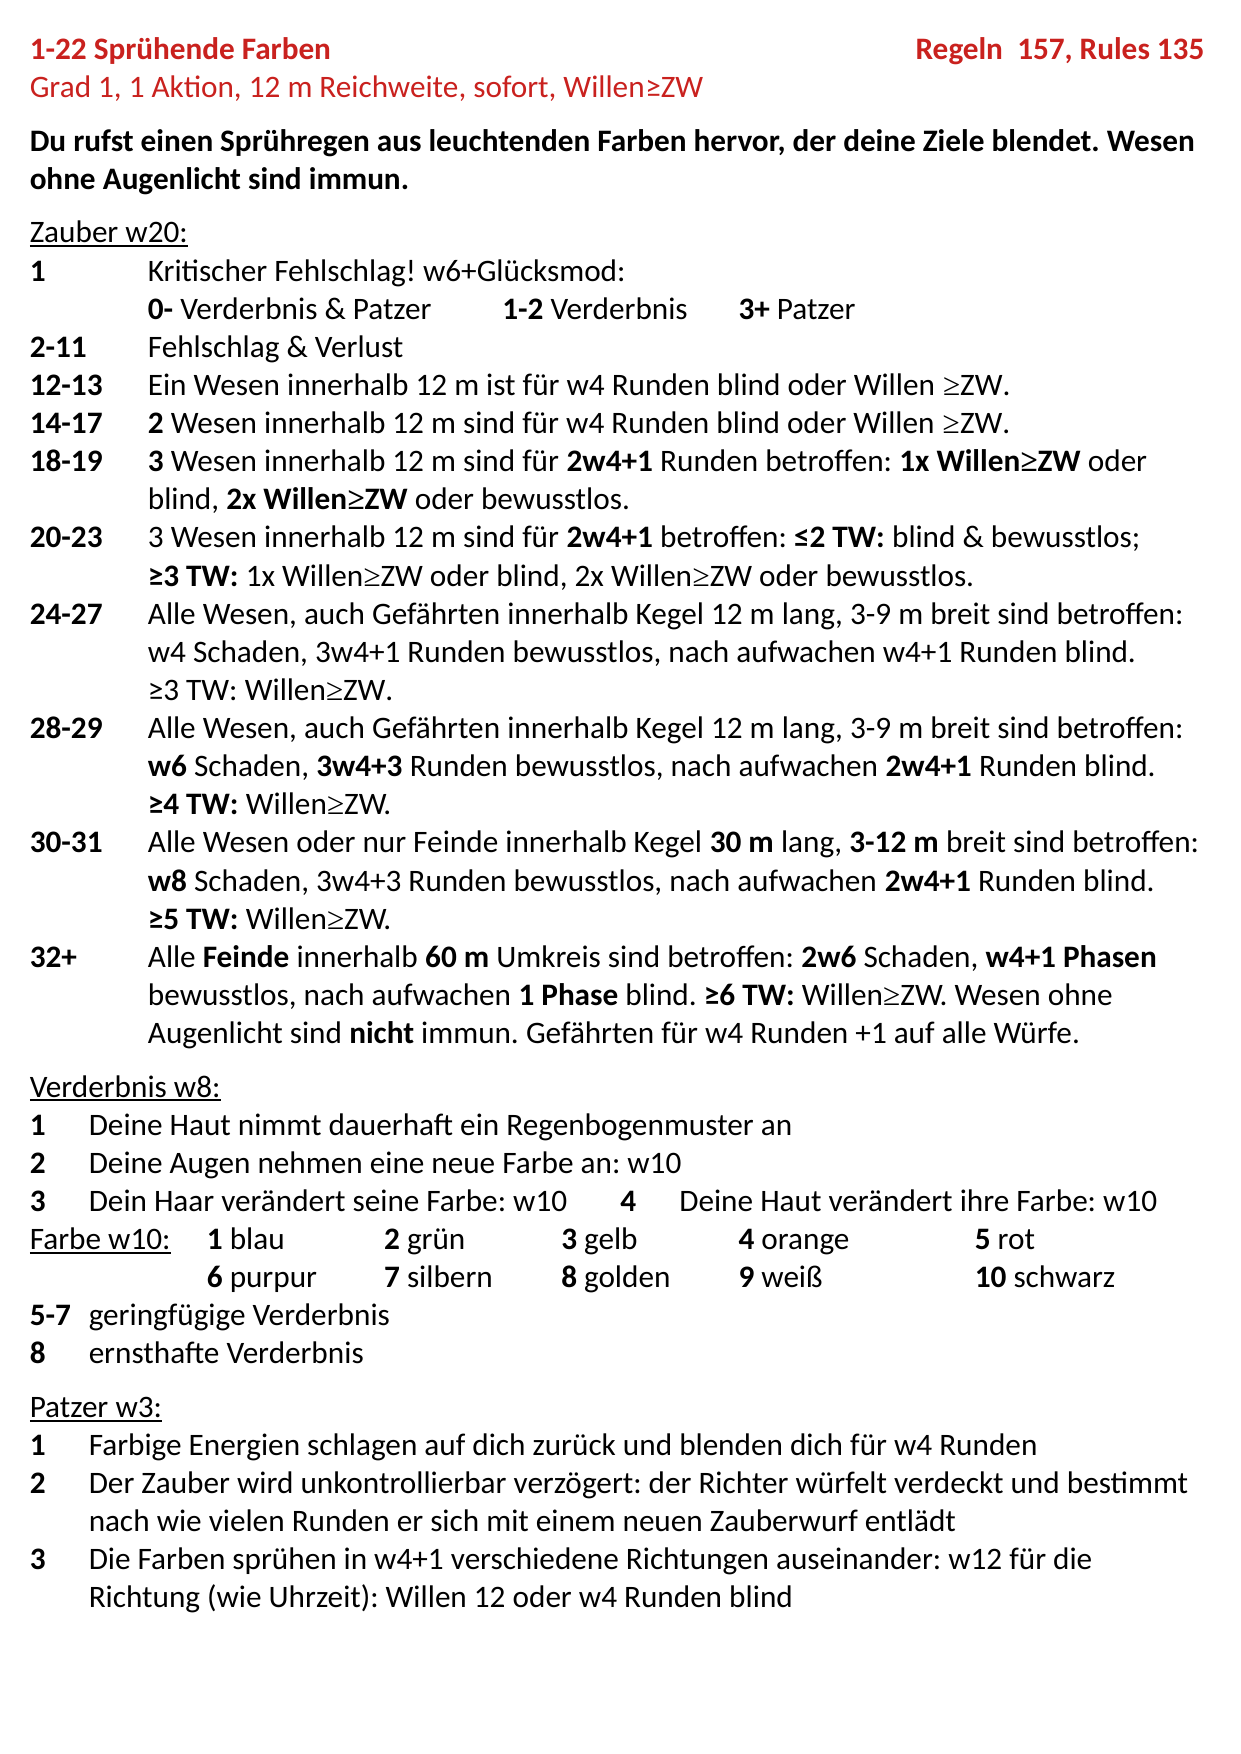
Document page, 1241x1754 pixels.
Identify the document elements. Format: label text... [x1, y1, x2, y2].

text 1-22 Sprühende Farben Regeln 157, Rules 135 [29, 29, 1211, 68]
text 14-17 2 Wesen innerhalb 12 m sind für w4 Runden blind oder Willen ≥ZW. [29, 403, 1211, 441]
text 1 Kritischer Fehlschlag! w6+Glücksmod: [29, 251, 1211, 289]
text 2 Der Zauber wird unkontrollierbar verzögert: der Richter würfelt verdeckt und bestimmt [29, 1463, 1211, 1501]
text 1 Farbige Energien schlagen auf dich zurück und blenden dich für w4 Runden [29, 1425, 1211, 1463]
text Du rufst einen Sprühregen aus leuchtenden Farben hervor, der deine Ziele blendet. Wesen ohne Augenlicht sind immun. [29, 121, 1211, 197]
text 0- Verderbnis & Patzer 1-2 Verderbnis 3+ Patzer [29, 289, 1211, 327]
text 20-23 3 Wesen innerhalb 12 m sind für 2w4+1 betroffen: ≤2 TW: blind & bewusstlos; ≥3 TW: 1x Willen≥ZW oder blind, 2x Willen≥ZW oder bewusstlos. [29, 518, 1211, 594]
text 3 Die Farben sprühen in w4+1 verschiedene Richtungen auseinander: w12 für die [29, 1539, 1211, 1578]
text blind, 2x Willen≥ZW oder bewusstlos. [29, 479, 1211, 518]
text Richtung (wie Uhrzeit): Willen 12 oder w4 Runden blind [29, 1578, 1211, 1616]
text Grad 1, 1 Aktion, 12 m Reichweite, sofort, Willen≥ZW [29, 68, 1211, 106]
text Patzer w3: [29, 1387, 1211, 1425]
text 2-11 Fehlschlag & Verlust [29, 327, 1211, 365]
text 24-27 Alle Wesen, auch Gefährten innerhalb Kegel 12 m lang, 3-9 m breit sind betroffen: w4 Schaden, 3w4+1 Runden bewusstlos, nach aufwachen w4+1 Runden blind. ≥3 TW: Willen≥ZW. [29, 594, 1211, 708]
text 18-19 3 Wesen innerhalb 12 m sind für 2w4+1 Runden betroffen: 1x Willen≥ZW oder [29, 441, 1211, 479]
text 30-31 Alle Wesen oder nur Feinde innerhalb Kegel 30 m lang, 3-12 m breit sind betroffen: w8 Schaden, 3w4+3 Runden bewusstlos, nach aufwachen 2w4+1 Runden blind. ≥5 TW: Willen≥ZW. [29, 823, 1211, 937]
text 2 Deine Augen nehmen eine neue Farbe an: w10 [29, 1143, 1211, 1181]
text 5-7 geringfügige Verderbnis [29, 1295, 1211, 1333]
text 8 ernsthafte Verderbnis [29, 1333, 1211, 1372]
text 1 Deine Haut nimmt dauerhaft ein Regenbogenmuster an [29, 1105, 1211, 1143]
text 12-13 Ein Wesen innerhalb 12 m ist für w4 Runden blind oder Willen ≥ZW. [29, 365, 1211, 403]
text Zauber w20: [29, 213, 1211, 251]
text 32+ Alle Feinde innerhalb 60 m Umkreis sind betroffen: 2w6 Schaden, w4+1 Phasen bewusstlos, nach aufwachen 1 Phase blind. ≥6 TW: Willen≥ZW. Wesen ohne Augenlicht sind nicht immun. Gefährten für w4 Runden +1 auf alle Würfe. [29, 937, 1211, 1051]
text Farbe w10: 1 blau 2 grün 3 gelb 4 orange 5 rot [29, 1219, 1211, 1257]
text 28-29 Alle Wesen, auch Gefährten innerhalb Kegel 12 m lang, 3-9 m breit sind betroffen: w6 Schaden, 3w4+3 Runden bewusstlos, nach aufwachen 2w4+1 Runden blind. ≥4 TW: Willen≥ZW. [29, 708, 1211, 823]
text nach wie vielen Runden er sich mit einem neuen Zauberwurf entlädt [29, 1501, 1211, 1539]
text 6 purpur 7 silbern 8 golden 9 weiß 10 schwarz [29, 1257, 1211, 1295]
text Verderbnis w8: [29, 1067, 1211, 1105]
text 3 Dein Haar verändert seine Farbe: w10 4 Deine Haut verändert ihre Farbe: w10 [29, 1181, 1211, 1219]
